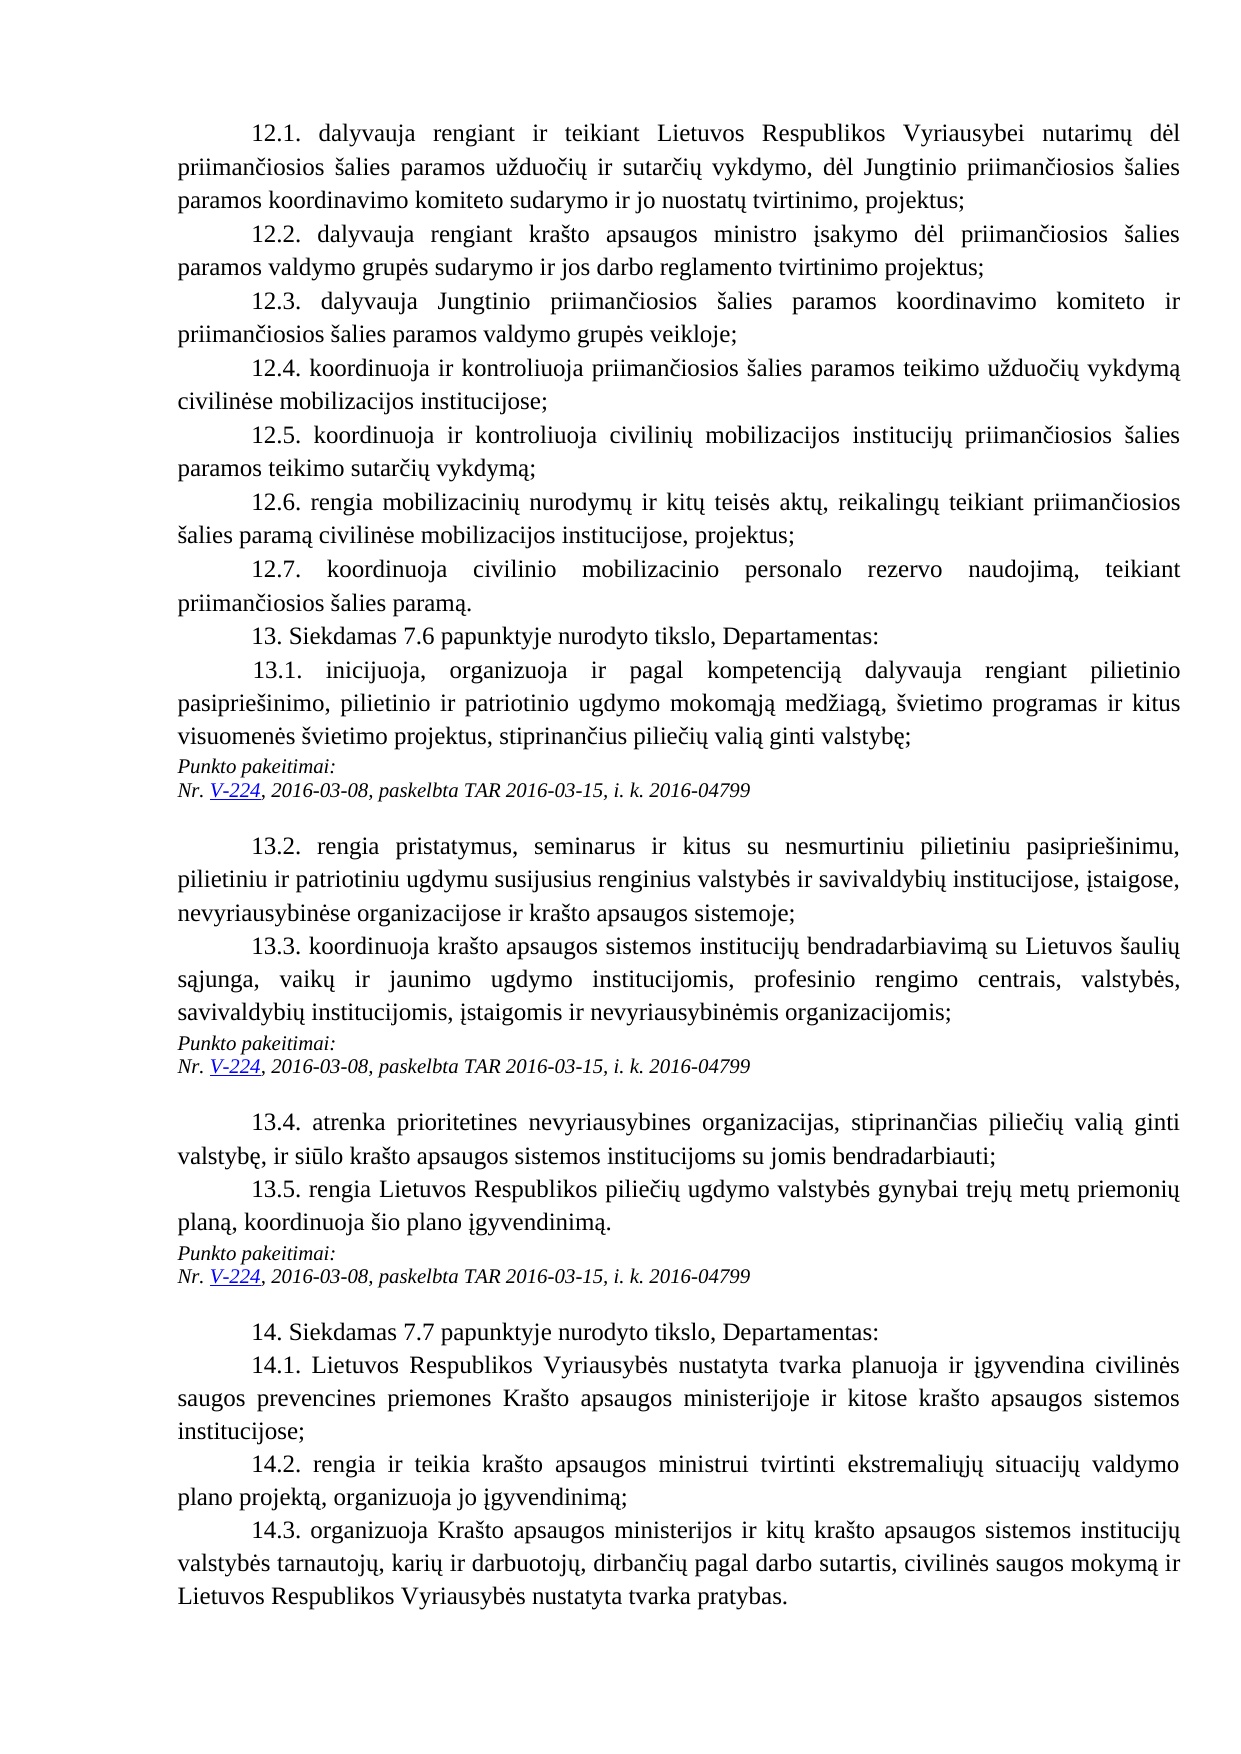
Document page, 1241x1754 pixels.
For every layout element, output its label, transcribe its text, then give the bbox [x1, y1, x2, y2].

text 12.2. dalyvauja rengiant krašto apsaugos ministro įsakymo dėl priimančiosios šalies paramos valdymo grupės sudarymo ir jos darbo reglamento tvirtinimo projektus; [177, 219, 1181, 281]
text 12.5. koordinuoja ir kontroliuoja civilinių mobilizacijos institucijų priimančiosios šalies paramos teikimo sutarčių vykdymą; [177, 420, 1181, 482]
text Punkto pakeitimai: [177, 754, 1181, 778]
text 13.1. inicijuoja, organizuoja ir pagal kompetenciją dalyvauja rengiant pilietinio pasipriešinimo, pilietinio ir patriotinio ugdymo mokomąją medžiagą, švietimo programas ir kitus visuomenės švietimo projektus, stiprinančius piliečių valią ginti valstybę; [177, 655, 1181, 749]
text 12.1. dalyvauja rengiant ir teikiant Lietuvos Respublikos Vyriausybei nutarimų dėl priimančiosios šalies paramos užduočių ir sutarčių vykdymo, dėl Jungtinio priimančiosios šalies paramos koordinavimo komiteto sudarymo ir jo nuostatų tvirtinimo, projektus; [177, 118, 1181, 214]
text Punkto pakeitimai: [177, 1030, 1181, 1054]
text 12.4. koordinuoja ir kontroliuoja priimančiosios šalies paramos teikimo užduočių vykdymą civilinėse mobilizacijos institucijose; [177, 353, 1181, 415]
text 12.7. koordinuoja civilinio mobilizacinio personalo rezervo naudojimą, teikiant priimančiosios šalies paramą. [177, 554, 1181, 616]
text 13.4. atrenka prioritetines nevyriausybines organizacijas, stiprinančias piliečių valią ginti valstybę, ir siūlo krašto apsaugos sistemos institucijoms su jomis bendradarbiauti; [177, 1107, 1181, 1169]
text 13. Siekdamas 7.6 papunktyje nurodyto tikslo, Departamentas: [177, 621, 1181, 650]
text 13.2. rengia pristatymus, seminarus ir kitus su nesmurtiniu pilietiniu pasipriešinimu, pilietiniu ir patriotiniu ugdymu susijusius renginius valstybės ir savivaldybių institucijose, įstaigose, nevyriausybinėse organizacijose ir krašto apsaugos sistemoje; [177, 831, 1181, 927]
text 12.3. dalyvauja Jungtinio priimančiosios šalies paramos koordinavimo komiteto ir priimančiosios šalies paramos valdymo grupės veikloje; [177, 286, 1181, 348]
text Nr. V-224, 2016-03-08, paskelbta TAR 2016-03-15, i. k. 2016-04799 [177, 778, 1181, 802]
text 13.3. koordinuoja krašto apsaugos sistemos institucijų bendradarbiavimą su Lietuvos šaulių sąjunga, vaikų ir jaunimo ugdymo institucijomis, profesinio rengimo centrais, valstybės, savivaldybių institucijomis, įstaigomis ir nevyriausybinėmis organizacijomis; [177, 931, 1181, 1026]
text 14. Siekdamas 7.7 papunktyje nurodyto tikslo, Departamentas: [177, 1317, 1181, 1346]
text 13.5. rengia Lietuvos Respublikos piliečių ugdymo valstybės gynybai trejų metų priemonių planą, koordinuoja šio plano įgyvendinimą. [177, 1174, 1181, 1236]
text 14.1. Lietuvos Respublikos Vyriausybės nustatyta tvarka planuoja ir įgyvendina civilinės saugos prevencines priemones Krašto apsaugos ministerijoje ir kitose krašto apsaugos sistemos institucijose; [177, 1350, 1181, 1445]
text 14.3. organizuoja Krašto apsaugos ministerijos ir kitų krašto apsaugos sistemos institucijų valstybės tarnautojų, karių ir darbuotojų, dirbančių pagal darbo sutartis, civilinės saugos mokymą ir Lietuvos Respublikos Vyriausybės nustatyta tvarka pratybas. [177, 1515, 1181, 1610]
text 12.6. rengia mobilizacinių nurodymų ir kitų teisės aktų, reikalingų teikiant priimančiosios šalies paramą civilinėse mobilizacijos institucijose, projektus; [177, 487, 1181, 549]
text Nr. V-224, 2016-03-08, paskelbta TAR 2016-03-15, i. k. 2016-04799 [177, 1054, 1181, 1078]
text Nr. V-224, 2016-03-08, paskelbta TAR 2016-03-15, i. k. 2016-04799 [177, 1264, 1181, 1288]
text 14.2. rengia ir teikia krašto apsaugos ministrui tvirtinti ekstremaliųjų situacijų valdymo plano projektą, organizuoja jo įgyvendinimą; [177, 1449, 1181, 1511]
text Punkto pakeitimai: [177, 1240, 1181, 1264]
